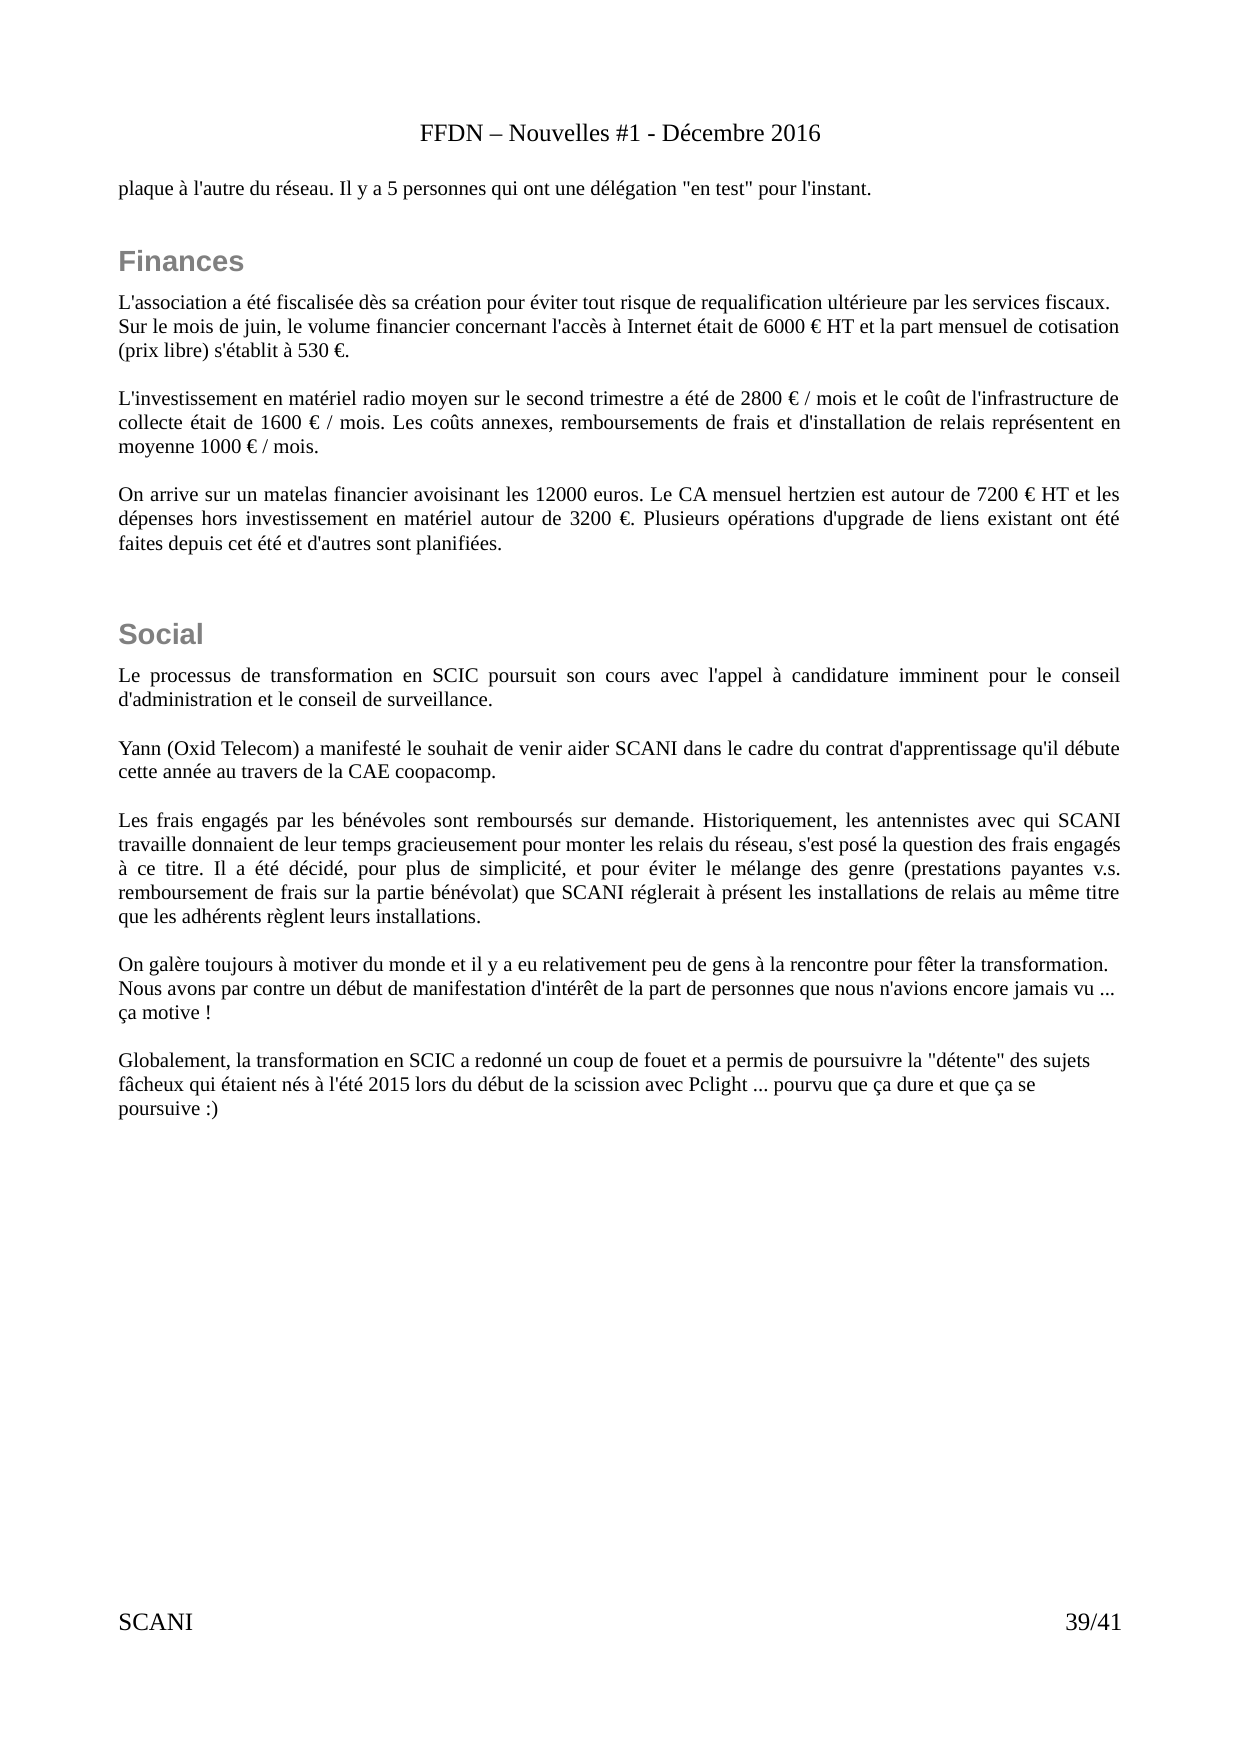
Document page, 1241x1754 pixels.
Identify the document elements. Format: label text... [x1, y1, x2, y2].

subtitle Finances [118, 244, 1122, 277]
text On arrive sur un matelas financier avoisinant les 12000 euros. Le CA mensuel hertzien est autour de 7200 € HT et les dépenses hors investissement en matériel autour de 3200 €. Plusieurs opérations d'upgrade de liens existant ont été faites depuis cet été et d'autres sont planifiées. [118, 482, 1122, 554]
subtitle Social [118, 617, 1122, 651]
text Globalement, la transformation en SCIC a redonné un coup de fouet et a permis de poursuivre la "détente" des sujets fâcheux qui étaient nés à l'été 2015 lors du début de la scission avec Pclight ... pourvu que ça dure et que ça se poursuive :) [118, 1048, 1122, 1120]
text L'association a été fiscalisée dès sa création pour éviter tout risque de requalification ultérieure par les services fiscaux. [118, 290, 1122, 314]
text Yann (Oxid Telecom) a manifesté le souhait de venir aider SCANI dans le cadre du contrat d'apprentissage qu'il débute cette année au travers de la CAE coopacomp. [118, 735, 1122, 783]
text plaque à l'autre du réseau. Il y a 5 personnes qui ont une délégation "en test" pour l'instant. [118, 176, 1122, 200]
text Sur le mois de juin, le volume financier concernant l'accès à Internet était de 6000 € HT et la part mensuel de cotisation (prix libre) s'établit à 530 €. [118, 314, 1122, 362]
text On galère toujours à motiver du monde et il y a eu relativement peu de gens à la rencontre pour fêter la transformation. Nous avons par contre un début de manifestation d'intérêt de la part de personnes que nous n'avions encore jamais vu ... ça motive ! [118, 952, 1122, 1024]
text Les frais engagés par les bénévoles sont remboursés sur demande. Historiquement, les antennistes avec qui SCANI travaille donnaient de leur temps gracieusement pour monter les relais du réseau, s'est posé la question des frais engagés à ce titre. Il a été décidé, pour plus de simplicité, et pour éviter le mélange des genre (prestations payantes v.s. remboursement de frais sur la partie bénévolat) que SCANI réglerait à présent les installations de relais au même titre que les adhérents règlent leurs installations. [118, 808, 1122, 928]
text L'investissement en matériel radio moyen sur le second trimestre a été de 2800 € / mois et le coût de l'infrastructure de collecte était de 1600 € / mois. Les coûts annexes, remboursements de frais et d'installation de relais représentent en moyenne 1000 € / mois. [118, 386, 1122, 458]
text Le processus de transformation en SCIC poursuit son cours avec l'appel à candidature imminent pour le conseil d'administration et le conseil de surveillance. [118, 663, 1122, 711]
